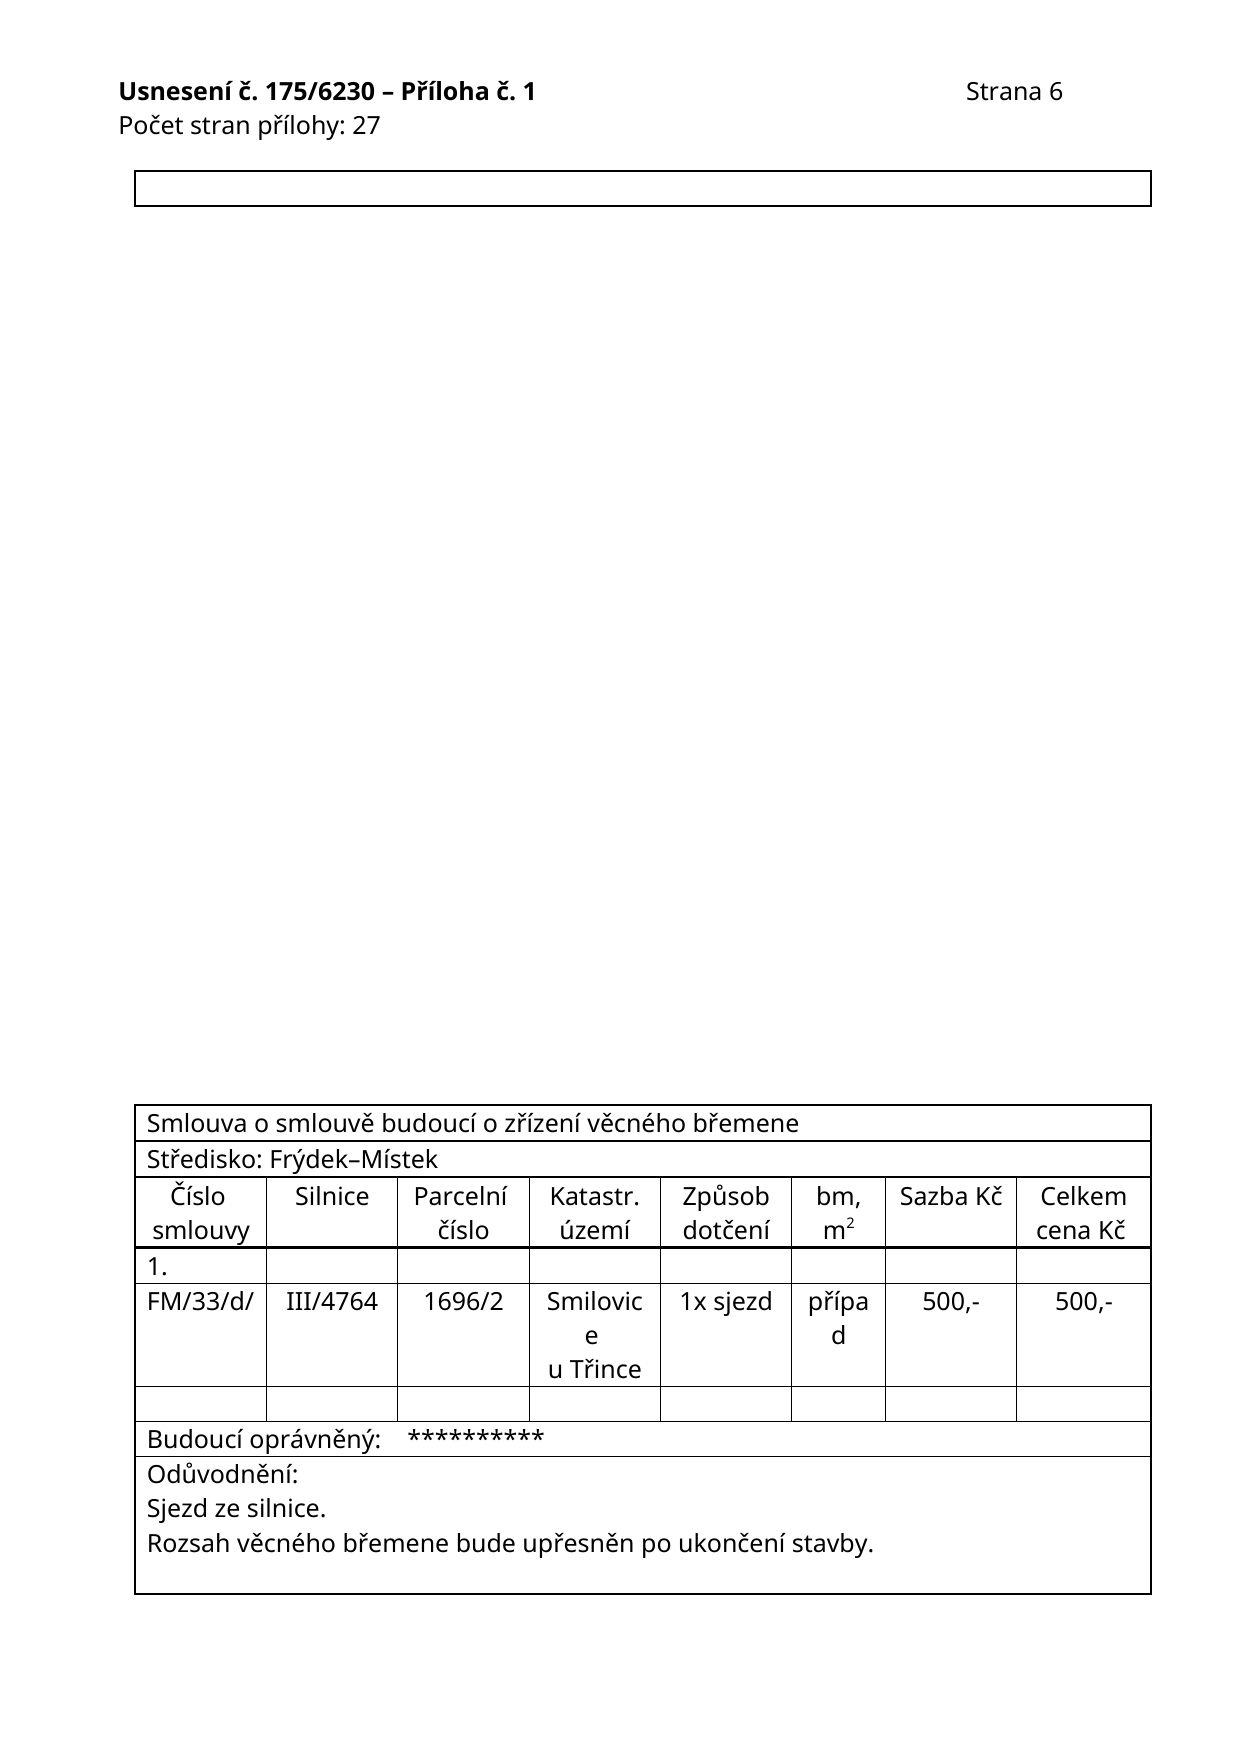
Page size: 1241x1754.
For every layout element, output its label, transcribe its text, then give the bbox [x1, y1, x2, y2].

table_cell Středisko: Frýdek–Místek [136, 1142, 1150, 1176]
table_cell Smilovice u Třince [530, 1284, 660, 1386]
table_cell [136, 172, 1150, 205]
table_cell [398, 1249, 529, 1283]
table_cell [530, 1387, 660, 1421]
table_cell Sazba Kč [886, 1178, 1016, 1246]
table_cell [886, 1249, 1016, 1283]
table_cell [267, 1387, 397, 1421]
table_cell Budoucí oprávněný: ********** [136, 1422, 1150, 1456]
table_cell FM/33/d/ [136, 1284, 266, 1386]
table_cell 1. [136, 1249, 266, 1283]
table_cell Číslo smlouvy [136, 1178, 266, 1246]
table_cell [1017, 1249, 1150, 1283]
table_cell Celkem cena Kč [1017, 1178, 1150, 1246]
table_cell [1017, 1387, 1150, 1421]
table_cell III/4764 [267, 1284, 397, 1386]
table_cell 500,- [886, 1284, 1016, 1386]
table_cell Katastr. území [530, 1178, 660, 1246]
table_cell [661, 1387, 791, 1421]
table_cell [530, 1249, 660, 1283]
table_cell [792, 1387, 885, 1421]
table_cell Způsob dotčení [661, 1178, 791, 1246]
table_cell 1696/2 [398, 1284, 529, 1386]
table_cell 500,- [1017, 1284, 1150, 1386]
table_header Smlouva o smlouvě budoucí o zřízení věcného břemene [136, 1106, 1150, 1140]
table_cell Silnice [267, 1178, 397, 1246]
table_cell [661, 1249, 791, 1283]
table_cell [136, 1387, 266, 1421]
table_cell [886, 1387, 1016, 1421]
table_cell 1x sjezd [661, 1284, 791, 1386]
table_cell [267, 1249, 397, 1283]
table_cell Parcelní číslo [398, 1178, 529, 1246]
table_cell [792, 1249, 885, 1283]
table_cell [398, 1387, 529, 1421]
table_cell Odůvodnění: Sjezd ze silnice. Rozsah věcného břemene bude upřesněn po ukončení stavby. [136, 1457, 1150, 1593]
table_cell případ [792, 1284, 885, 1386]
table_cell bm, m2 [792, 1178, 885, 1246]
